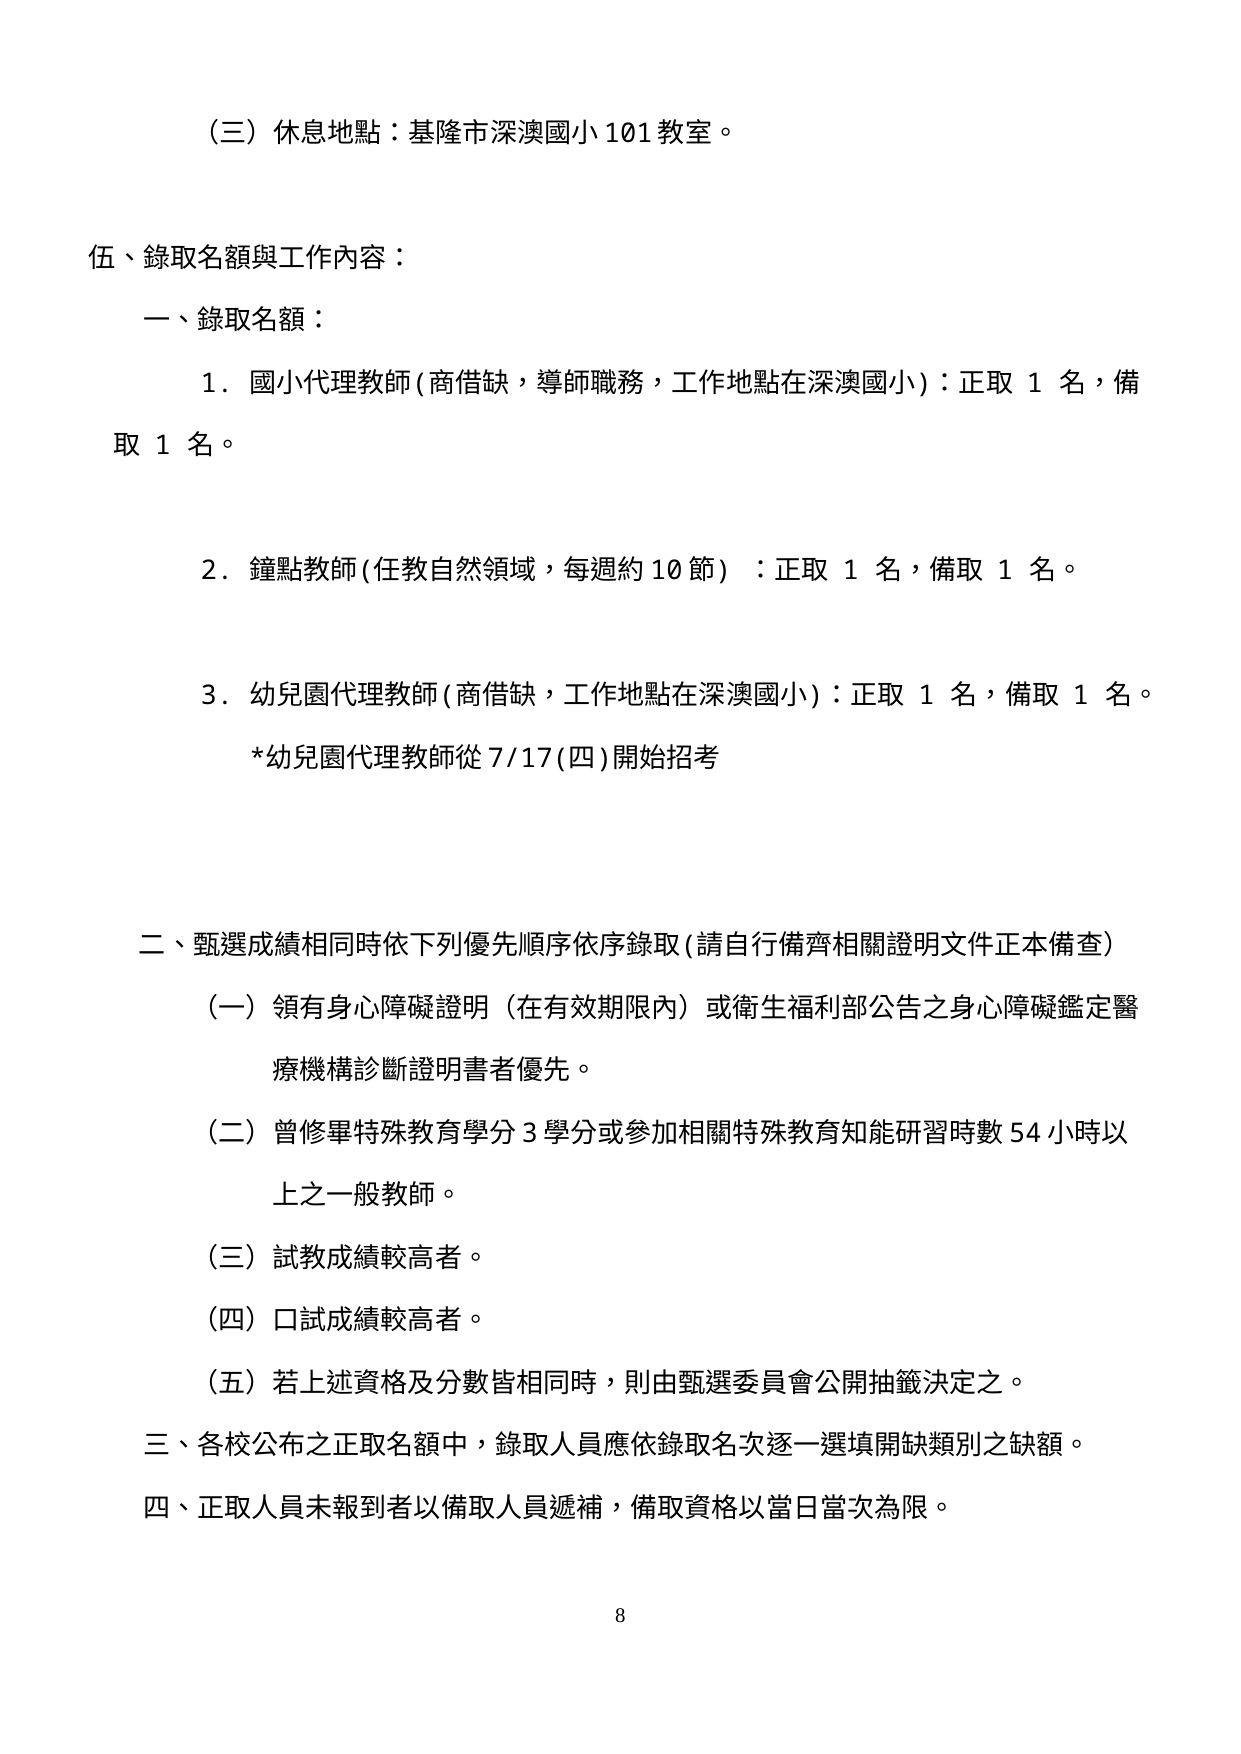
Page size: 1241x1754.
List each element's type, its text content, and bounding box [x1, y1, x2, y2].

text 1. 國小代理教師(商借缺，導師職務，工作地點在深澳國小)：正取 1 名，備取 1 名。 [114, 339, 1152, 464]
text *幼兒園代理教師從7/17(四)開始招考 [114, 714, 1152, 776]
text 2. 鐘點教師(任教自然領域，每週約10節) ：正取 1 名，備取 1 名。 [114, 526, 1152, 589]
text 一、錄取名額： [89, 276, 1152, 339]
text 三、各校公布之正取名額中，錄取人員應依錄取名次逐一選填開缺類別之缺額。 [89, 1401, 1152, 1464]
text 二、甄選成績相同時依下列優先順序依序錄取(請自行備齊相關證明文件正本備查） [139, 901, 1152, 964]
text （三）試教成績較高者。 [191, 1214, 1152, 1276]
text 四、正取人員未報到者以備取人員遞補，備取資格以當日當次為限。 [89, 1464, 1152, 1526]
text （三）休息地點：基隆市深澳國小101教室。 [89, 89, 1152, 151]
text （四）口試成績較高者。 [191, 1276, 1152, 1339]
text （一）領有身心障礙證明（在有效期限內）或衛生福利部公告之身心障礙鑑定醫療機構診斷證明書者優先。 [191, 964, 1152, 1089]
text 伍、錄取名額與工作內容： [89, 214, 1152, 276]
text 3. 幼兒園代理教師(商借缺，工作地點在深澳國小)：正取 1 名，備取 1 名。 [114, 651, 1152, 714]
text （二）曾修畢特殊教育學分3學分或參加相關特殊教育知能研習時數54小時以上之一般教師。 [191, 1089, 1152, 1214]
text （五）若上述資格及分數皆相同時，則由甄選委員會公開抽籤決定之。 [191, 1339, 1152, 1401]
